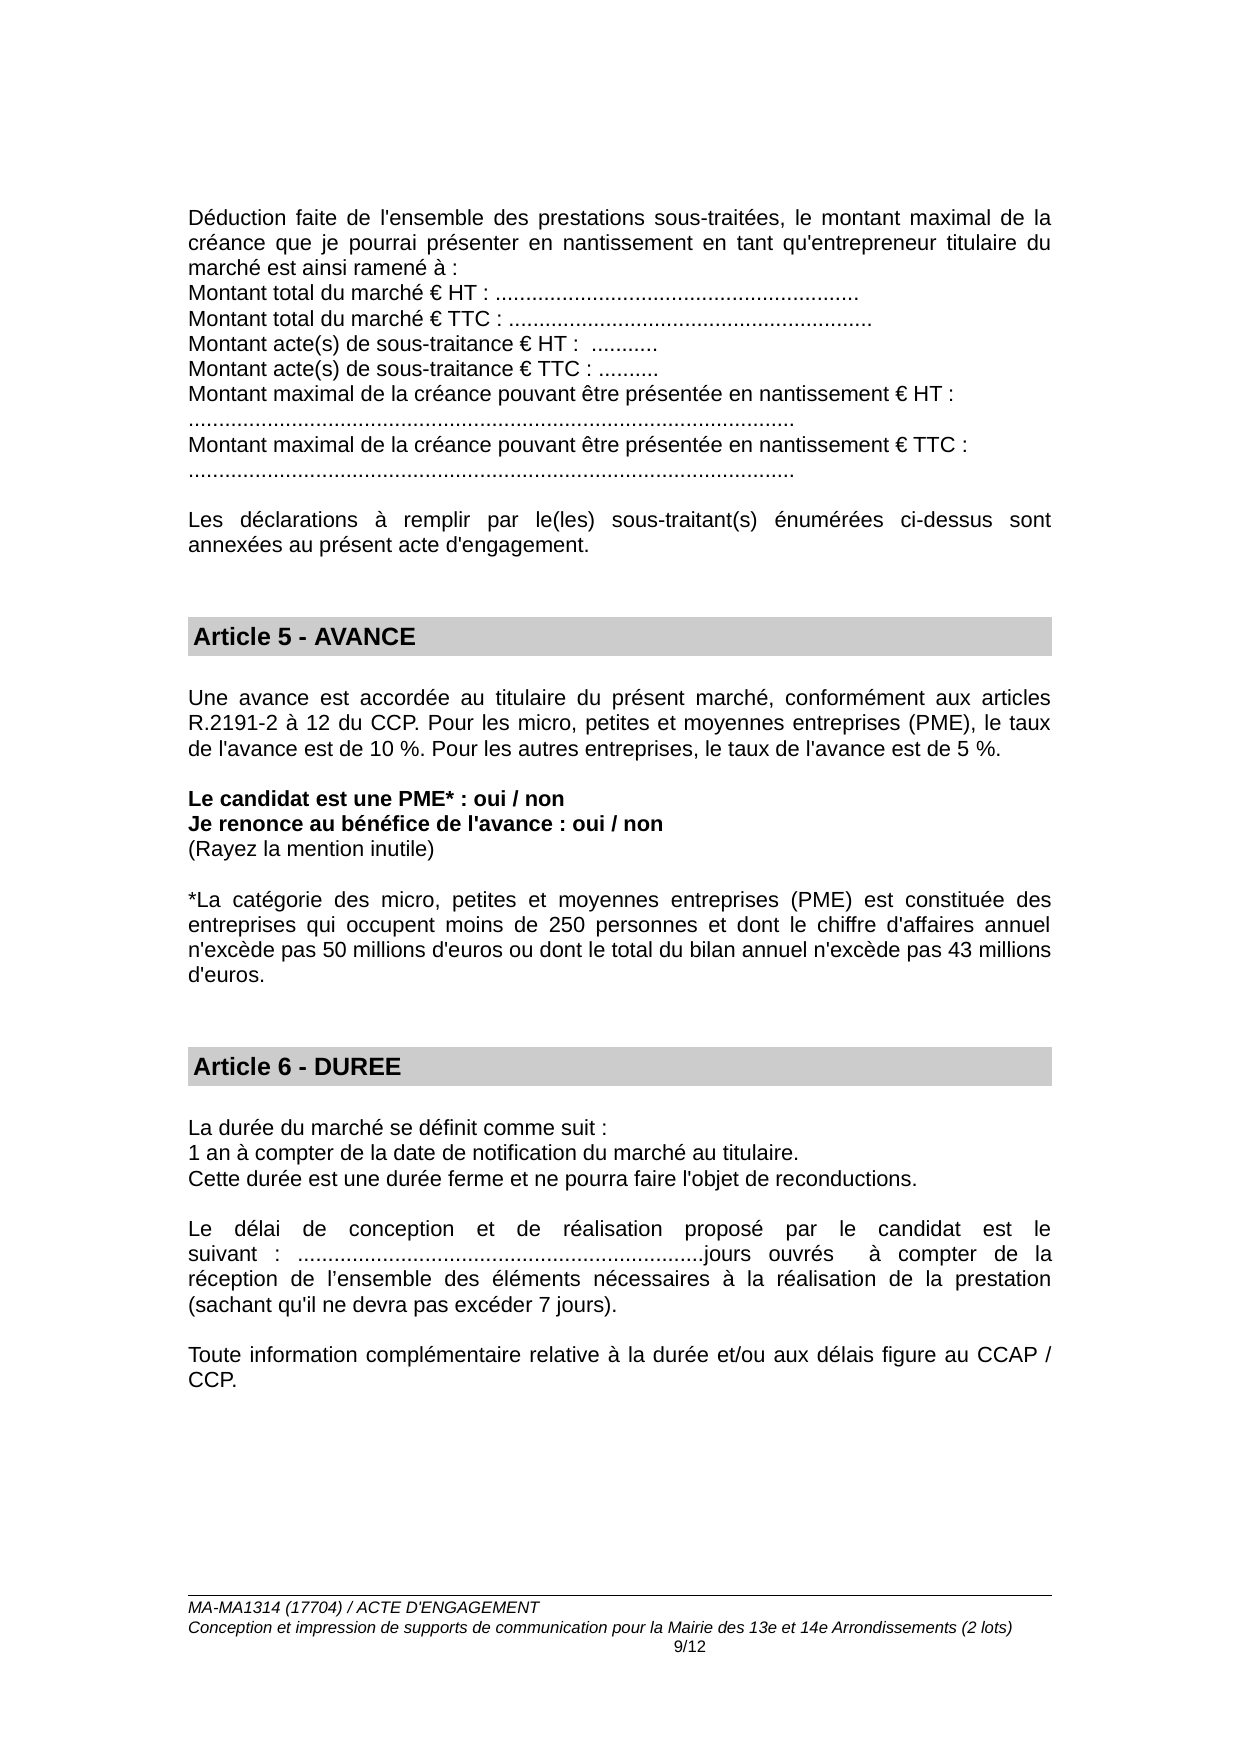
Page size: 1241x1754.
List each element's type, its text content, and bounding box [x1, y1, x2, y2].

subtitle DUREE [190, 1049, 1050, 1083]
text Toute information complémentaire relative à la durée et/ou aux délais figure au CCAP / CCP. [188, 1342, 1052, 1392]
text Le candidat est une PME* : oui / non [188, 786, 1052, 811]
text .................................................................................................... [188, 457, 1052, 482]
text Cette durée est une durée ferme et ne pourra faire l'objet de reconductions. [188, 1165, 1052, 1191]
text 1 an à compter de la date de notification du marché au titulaire. [188, 1140, 1052, 1165]
text La durée du marché se définit comme suit : [188, 1115, 1052, 1140]
text .................................................................................................... [188, 406, 1052, 431]
text *La catégorie des micro, petites et moyennes entreprises (PME) est constituée des entreprises qui occupent moins de 250 personnes et dont le chiffre d'affaires annuel n'excède pas 50 millions d'euros ou dont le total du bilan annuel n'excède pas 43 millions d'euros. [188, 887, 1052, 987]
text Montant maximal de la créance pouvant être présentée en nantissement € HT : [188, 381, 1052, 406]
text (Rayez la mention inutile) [188, 836, 1052, 861]
text Montant total du marché € TTC : ............................................................ [188, 305, 1052, 331]
text Montant total du marché € HT : ............................................................ [188, 280, 1052, 305]
text Montant acte(s) de sous-traitance € HT : ........... [188, 331, 1052, 356]
text Déduction faite de l'ensemble des prestations sous-traitées, le montant maximal de la créance que je pourrai présenter en nantissement en tant qu'entrepreneur titulaire du marché est ainsi ramené à : [188, 204, 1052, 280]
subtitle AVANCE [190, 619, 1050, 653]
text Je renonce au bénéfice de l'avance : oui / non [188, 811, 1052, 836]
text Montant maximal de la créance pouvant être présentée en nantissement € TTC : [188, 431, 1052, 457]
text Montant acte(s) de sous-traitance € TTC : .......... [188, 356, 1052, 381]
text Les déclarations à remplir par le(les) sous-traitant(s) énumérées ci-dessus sont annexées au présent acte d'engagement. [188, 507, 1052, 557]
text Le délai de conception et de réalisation proposé par le candidat est le suivant : ...................................................................jours ouvrés à compter de la réception de l’ensemble des éléments nécessaires à la réalisation de la prestation (sachant qu'il ne devra pas excéder 7 jours). [188, 1216, 1052, 1317]
text Une avance est accordée au titulaire du présent marché, conformément aux articles R.2191-2 à 12 du CCP. Pour les micro, petites et moyennes entreprises (PME), le taux de l'avance est de 10 %. Pour les autres entreprises, le taux de l'avance est de 5 %. [188, 685, 1052, 761]
